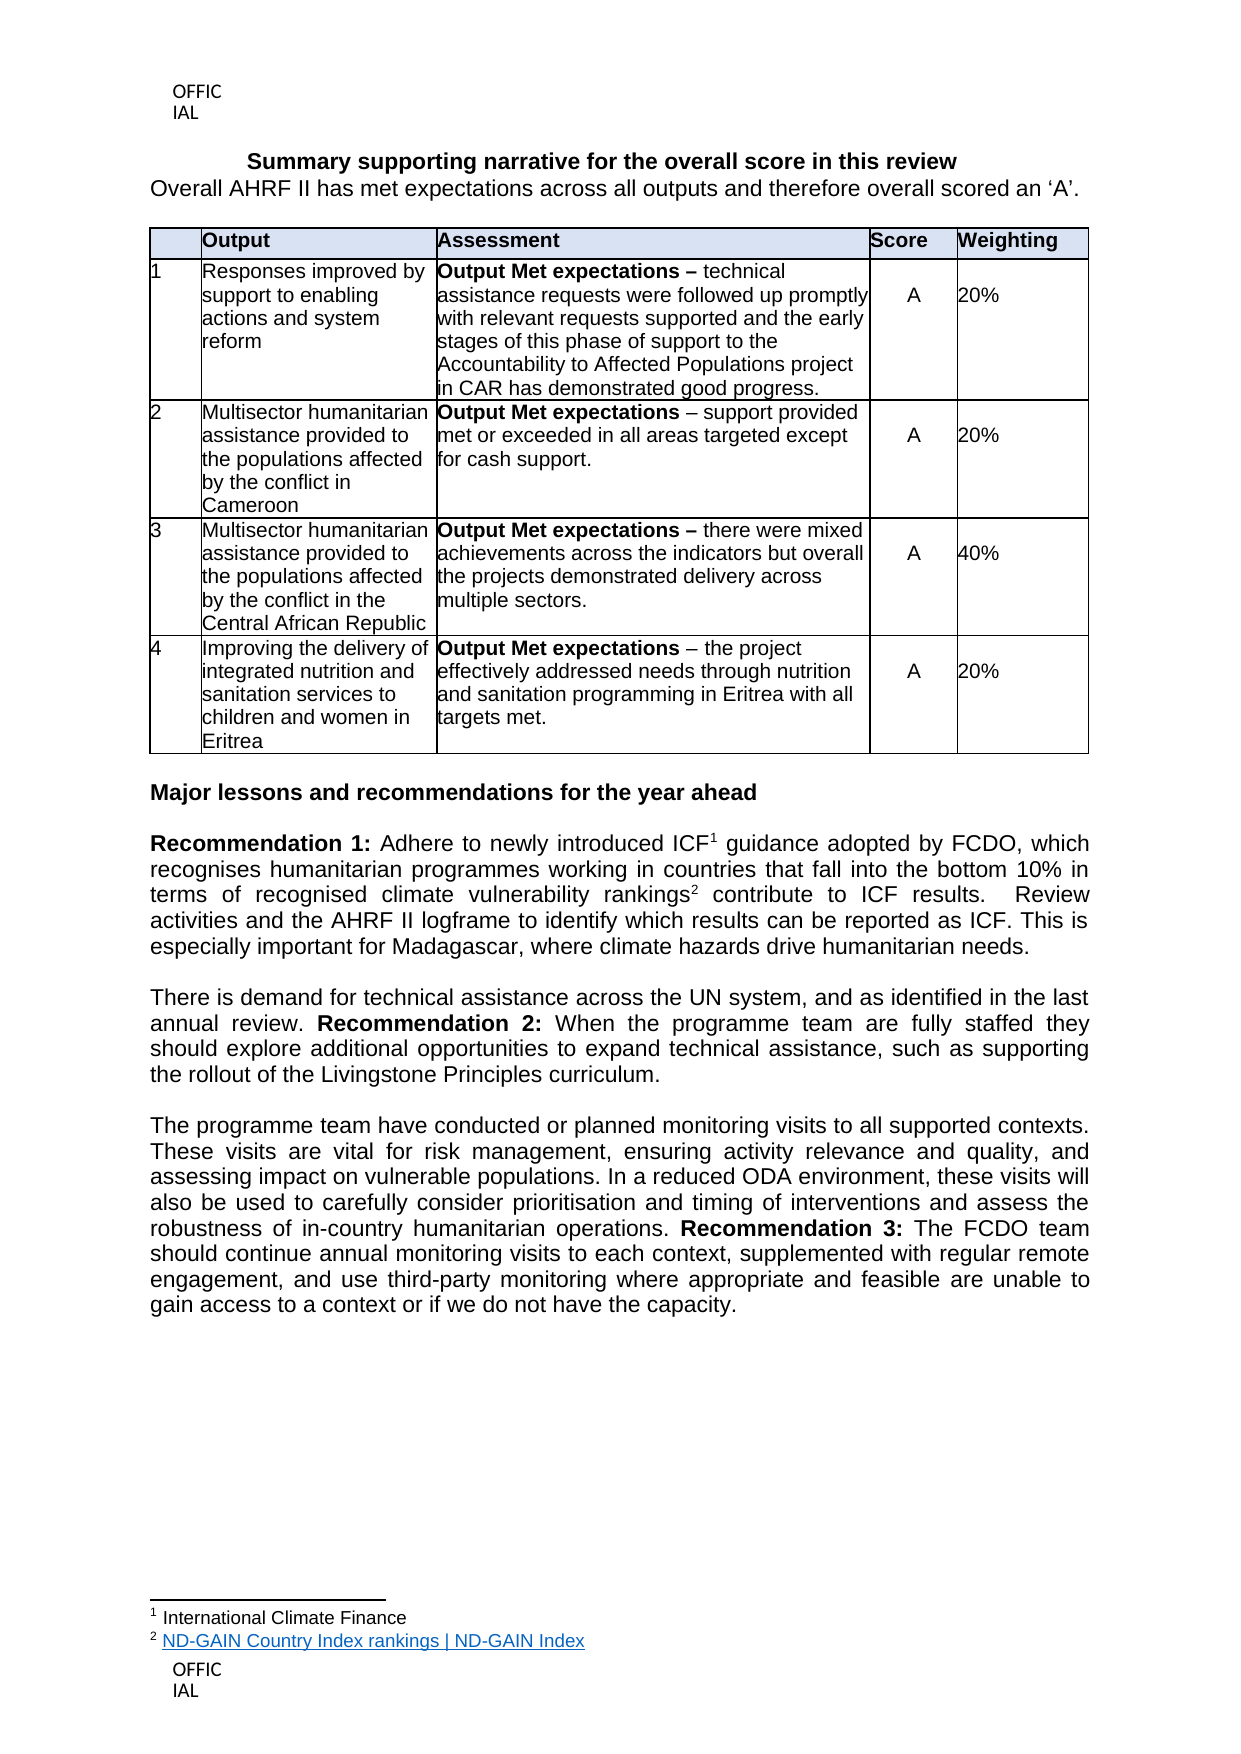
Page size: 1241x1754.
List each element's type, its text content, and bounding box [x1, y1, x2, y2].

table_header Weighting [958, 229, 1088, 258]
table_cell 20% [958, 260, 1088, 399]
table_cell A [871, 636, 957, 752]
table_cell Output Met expectations – there were mixed achievements across the indicators but overall the projects demonstrated delivery across multiple sectors. [438, 519, 869, 635]
table_cell Multisector humanitarian assistance provided to the populations affected by the conflict in the Central African Republic [202, 519, 436, 635]
table_cell 2 [151, 401, 201, 517]
text Major lessons and recommendations for the year ahead [150, 779, 1090, 805]
table_header Assessment [438, 229, 869, 258]
table_cell A [871, 401, 957, 517]
table_header Output [202, 229, 436, 258]
table_cell 4 [151, 636, 201, 752]
table_header [151, 229, 201, 258]
text Summary supporting narrative for the overall score in this review [150, 148, 1090, 174]
table_cell Output Met expectations – the project effectively addressed needs through nutrition and sanitation programming in Eritrea with all targets met. [438, 636, 869, 752]
text There is demand for technical assistance across the UN system, and as identified in the last annual review. Recommendation 2: When the programme team are fully staffed they should explore additional opportunities to expand technical assistance, such as supporting the rollout of the Livingstone Principles curriculum. [150, 984, 1090, 1087]
table_cell Multisector humanitarian assistance provided to the populations affected by the conflict in Cameroon [202, 401, 436, 517]
text Overall AHRF II has met expectations across all outputs and therefore overall scored an ‘A’. [150, 176, 1090, 201]
table_cell Responses improved by support to enabling actions and system reform [202, 260, 436, 399]
table_cell 40% [958, 519, 1088, 635]
table_cell Output Met expectations – support provided met or exceeded in all areas targeted except for cash support. [438, 401, 869, 517]
text ND-GAIN Country Index rankings | ND-GAIN Index [150, 1629, 1090, 1652]
table_cell A [871, 260, 957, 399]
table_cell Improving the delivery of integrated nutrition and sanitation services to children and women in Eritrea [202, 636, 436, 752]
table_cell A [871, 519, 957, 635]
text Recommendation 1: Adhere to newly introduced ICF guidance adopted by FCDO, which recognises humanitarian programmes working in countries that fall into the bottom 10% in terms of recognised climate vulnerability rankings contribute to ICF results. Review activities and the AHRF II logframe to identify which results can be reported as ICF. This is especially important for Madagascar, where climate hazards drive humanitarian needs. [150, 831, 1090, 959]
table_cell 20% [958, 636, 1088, 752]
table_header Score [871, 229, 957, 258]
text The programme team have conducted or planned monitoring visits to all supported contexts. These visits are vital for risk management, ensuring activity relevance and quality, and assessing impact on vulnerable populations. In a reduced ODA environment, these visits will also be used to carefully consider prioritisation and timing of interventions and assess the robustness of in-country humanitarian operations. Recommendation 3: The FCDO team should continue annual monitoring visits to each context, supplemented with regular remote engagement, and use third-party monitoring where appropriate and feasible are unable to gain access to a context or if we do not have the capacity. [150, 1113, 1090, 1318]
table_cell 1 [151, 260, 201, 399]
table_cell 3 [151, 519, 201, 635]
table_cell 20% [958, 401, 1088, 517]
table_cell Output Met expectations – technical assistance requests were followed up promptly with relevant requests supported and the early stages of this phase of support to the Accountability to Affected Populations project in CAR has demonstrated good progress. [438, 260, 869, 399]
text International Climate Finance [150, 1606, 1090, 1629]
